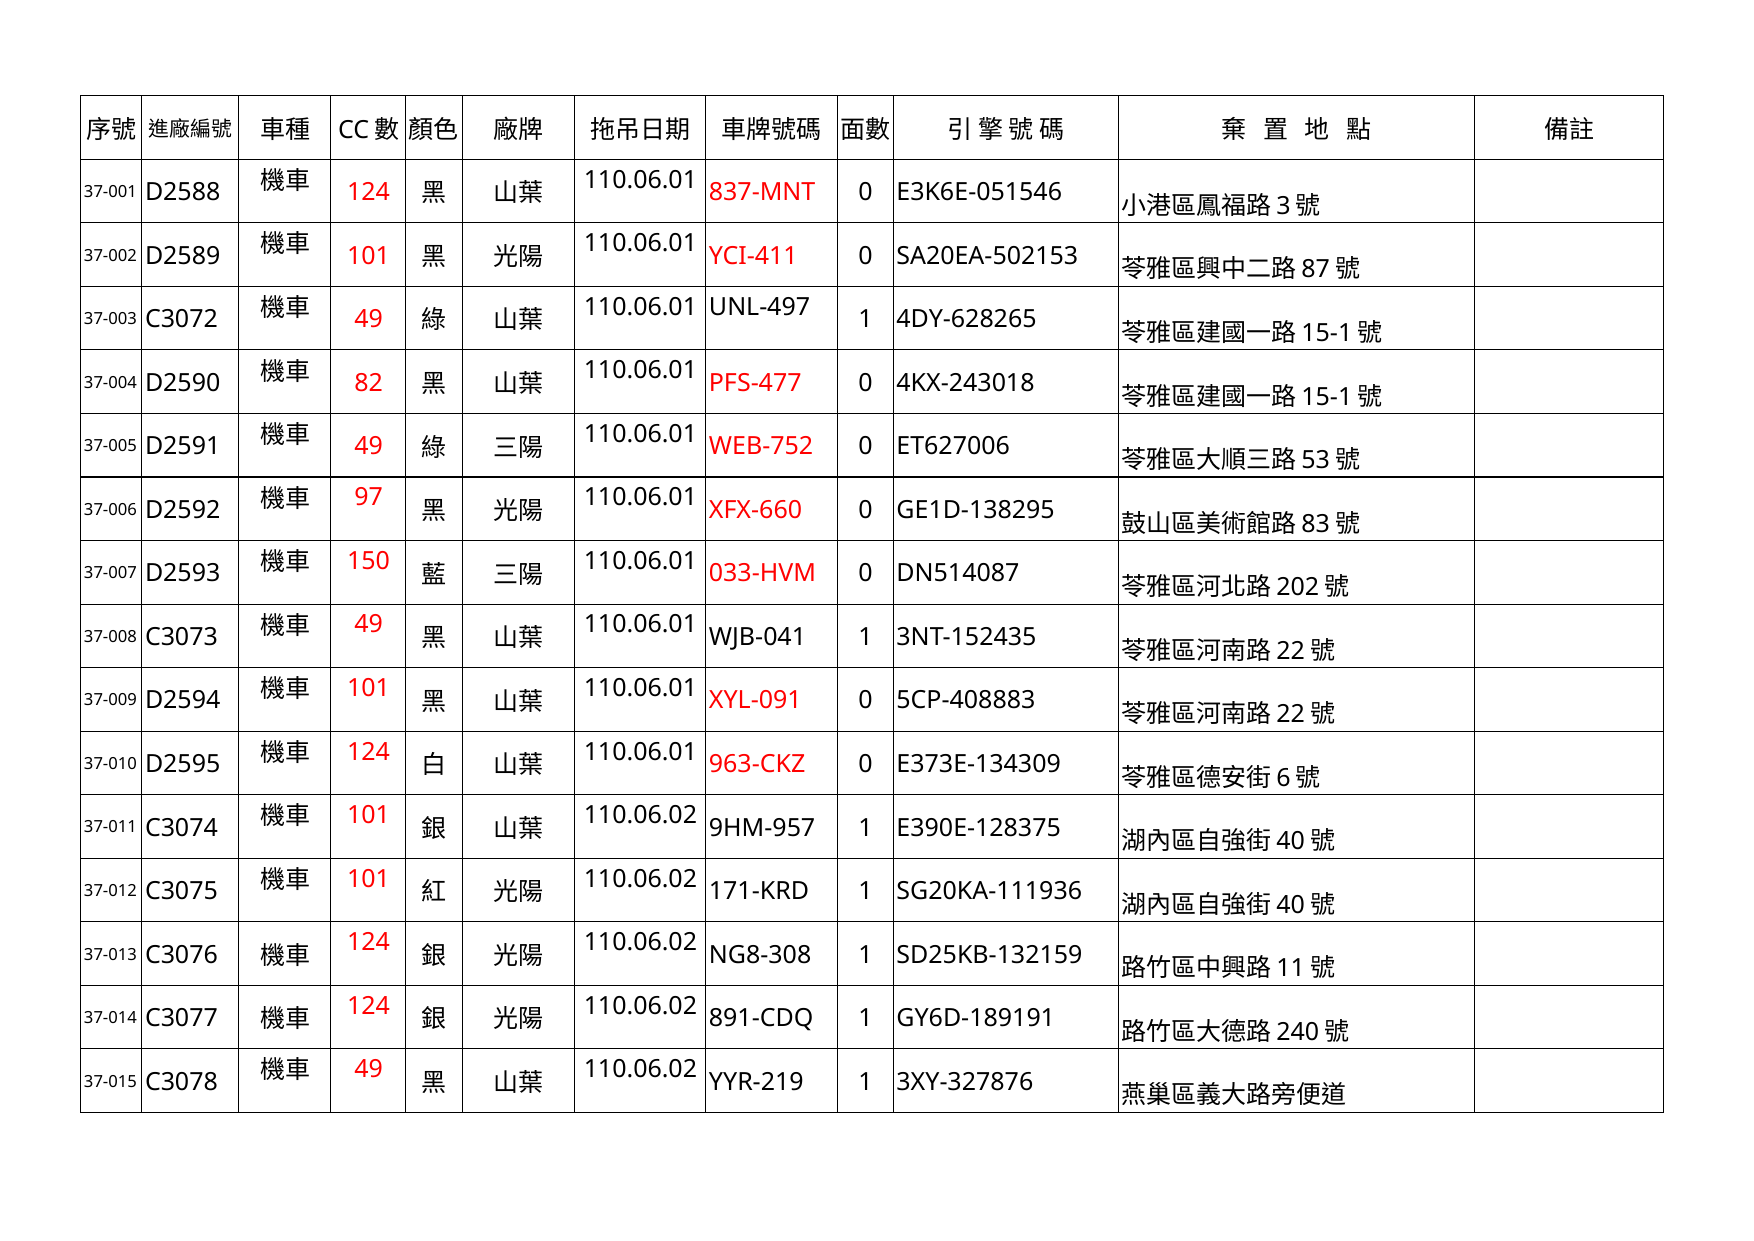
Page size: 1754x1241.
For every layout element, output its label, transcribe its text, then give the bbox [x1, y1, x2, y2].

table_cell 燕巢區義大路旁便道 [1119, 1049, 1474, 1112]
table_cell 1 [838, 605, 893, 667]
table_cell 機車 [239, 350, 330, 413]
table_cell 110.06.01 [575, 605, 705, 667]
table_cell C3074 [142, 795, 238, 858]
table_cell 黑 [406, 160, 462, 222]
table_cell 小港區鳳福路3號 [1119, 160, 1474, 222]
table_cell 4DY-628265 [894, 287, 1118, 349]
table_cell 機車 [239, 859, 330, 921]
table_cell 37-010 [81, 732, 141, 794]
table_cell 37-008 [81, 605, 141, 667]
table_cell 機車 [239, 541, 330, 603]
table_cell 1 [838, 859, 893, 921]
table_cell 110.06.02 [575, 859, 705, 921]
table_cell 白 [406, 732, 462, 794]
table_cell 49 [331, 287, 405, 349]
table_header 進廠編號 [142, 96, 238, 159]
table_cell C3076 [142, 922, 238, 985]
table_cell 110.06.01 [575, 350, 705, 413]
table_cell SG20KA-111936 [894, 859, 1118, 921]
table_cell [1475, 541, 1663, 603]
table_cell 路竹區中興路11號 [1119, 922, 1474, 985]
table_cell 1 [838, 1049, 893, 1112]
table_cell C3078 [142, 1049, 238, 1112]
table_header 車牌號碼 [706, 96, 837, 159]
table_header 面數 [838, 96, 893, 159]
table_header 廠牌 [463, 96, 574, 159]
table_cell [1475, 668, 1663, 731]
table_cell 黑 [406, 350, 462, 413]
table_cell D2593 [142, 541, 238, 603]
table_header 序號 [81, 96, 141, 159]
table_cell 1 [838, 986, 893, 1048]
table_cell 三陽 [463, 414, 574, 476]
table_cell 機車 [239, 668, 330, 731]
table_cell 苓雅區河北路202號 [1119, 541, 1474, 603]
table_cell 藍 [406, 541, 462, 603]
table_cell 124 [331, 986, 405, 1048]
table_cell 山葉 [463, 795, 574, 858]
table_cell [1475, 986, 1663, 1048]
table_cell [1475, 223, 1663, 286]
table_cell 綠 [406, 414, 462, 476]
table_header 備註 [1475, 96, 1663, 159]
table_cell 37-013 [81, 922, 141, 985]
table_cell [1475, 287, 1663, 349]
table_cell 837-MNT [706, 160, 837, 222]
table_cell 0 [838, 160, 893, 222]
table_cell 機車 [239, 478, 330, 540]
table_cell 3XY-327876 [894, 1049, 1118, 1112]
table_cell 101 [331, 859, 405, 921]
table_cell NG8-308 [706, 922, 837, 985]
table_cell YYR-219 [706, 1049, 837, 1112]
table_cell 1 [838, 287, 893, 349]
table_cell 110.06.02 [575, 986, 705, 1048]
table_cell 0 [838, 478, 893, 540]
table_cell 37-012 [81, 859, 141, 921]
table_cell 光陽 [463, 986, 574, 1048]
table_cell 0 [838, 732, 893, 794]
table_cell 0 [838, 223, 893, 286]
table_cell 光陽 [463, 859, 574, 921]
table_cell 37-007 [81, 541, 141, 603]
table_cell GE1D-138295 [894, 478, 1118, 540]
table_cell GY6D-189191 [894, 986, 1118, 1048]
table_cell 150 [331, 541, 405, 603]
table_cell SD25KB-132159 [894, 922, 1118, 985]
table_cell 110.06.01 [575, 732, 705, 794]
table_cell 37-006 [81, 478, 141, 540]
table_cell 37-014 [81, 986, 141, 1048]
table_cell 3NT-152435 [894, 605, 1118, 667]
table_cell 三陽 [463, 541, 574, 603]
table_cell 黑 [406, 605, 462, 667]
table_cell 9HM-957 [706, 795, 837, 858]
table_cell 紅 [406, 859, 462, 921]
table_cell 171-KRD [706, 859, 837, 921]
table_cell 機車 [239, 732, 330, 794]
table_cell 110.06.01 [575, 160, 705, 222]
table_cell 1 [838, 795, 893, 858]
table_cell 0 [838, 350, 893, 413]
table_cell C3073 [142, 605, 238, 667]
table_cell 苓雅區德安街6號 [1119, 732, 1474, 794]
table_cell 苓雅區河南路22號 [1119, 605, 1474, 667]
table_cell 黑 [406, 223, 462, 286]
table_cell 山葉 [463, 605, 574, 667]
table_cell 033-HVM [706, 541, 837, 603]
table_cell 110.06.01 [575, 541, 705, 603]
table_cell 82 [331, 350, 405, 413]
table_cell 機車 [239, 986, 330, 1048]
table_cell 37-004 [81, 350, 141, 413]
table_cell 963-CKZ [706, 732, 837, 794]
table_cell D2588 [142, 160, 238, 222]
table_cell 山葉 [463, 732, 574, 794]
table_cell 49 [331, 414, 405, 476]
table_cell 0 [838, 414, 893, 476]
table_cell 110.06.01 [575, 223, 705, 286]
table_cell 鼓山區美術館路83號 [1119, 478, 1474, 540]
table_cell 機車 [239, 795, 330, 858]
table_header 拖吊日期 [575, 96, 705, 159]
table_cell [1475, 478, 1663, 540]
table_cell 銀 [406, 922, 462, 985]
table_cell 110.06.02 [575, 795, 705, 858]
table_cell 97 [331, 478, 405, 540]
table_cell D2594 [142, 668, 238, 731]
table_cell 4KX-243018 [894, 350, 1118, 413]
table_cell 湖內區自強街40號 [1119, 795, 1474, 858]
table_cell YCI-411 [706, 223, 837, 286]
table_cell 49 [331, 605, 405, 667]
table_cell 124 [331, 922, 405, 985]
table_cell 5CP-408883 [894, 668, 1118, 731]
table_cell WEB-752 [706, 414, 837, 476]
table_cell 光陽 [463, 478, 574, 540]
table_cell 機車 [239, 223, 330, 286]
table_cell 110.06.01 [575, 287, 705, 349]
table_cell D2591 [142, 414, 238, 476]
table_cell [1475, 1049, 1663, 1112]
table_cell 0 [838, 541, 893, 603]
table_cell C3075 [142, 859, 238, 921]
table_cell 37-005 [81, 414, 141, 476]
table_header 車種 [239, 96, 330, 159]
table_cell E373E-134309 [894, 732, 1118, 794]
table_cell D2592 [142, 478, 238, 540]
table_cell 機車 [239, 287, 330, 349]
table_cell 101 [331, 668, 405, 731]
table_cell [1475, 859, 1663, 921]
table_cell 光陽 [463, 922, 574, 985]
table_cell 黑 [406, 478, 462, 540]
table_cell 綠 [406, 287, 462, 349]
table_cell 101 [331, 223, 405, 286]
table_cell 1 [838, 922, 893, 985]
table_cell 110.06.01 [575, 668, 705, 731]
table_cell C3072 [142, 287, 238, 349]
table_cell 110.06.01 [575, 478, 705, 540]
table_cell E390E-128375 [894, 795, 1118, 858]
table_cell 苓雅區興中二路87號 [1119, 223, 1474, 286]
table_cell C3077 [142, 986, 238, 1048]
table_cell 山葉 [463, 350, 574, 413]
table_cell SA20EA-502153 [894, 223, 1118, 286]
table_cell [1475, 795, 1663, 858]
table_cell 山葉 [463, 287, 574, 349]
table_cell [1475, 414, 1663, 476]
table_cell XFX-660 [706, 478, 837, 540]
table_cell D2589 [142, 223, 238, 286]
table_cell D2595 [142, 732, 238, 794]
table_cell 光陽 [463, 223, 574, 286]
table_cell 124 [331, 160, 405, 222]
table_cell 110.06.02 [575, 922, 705, 985]
table_cell 山葉 [463, 1049, 574, 1112]
table_cell [1475, 350, 1663, 413]
table_header 棄 置 地 點 [1119, 96, 1474, 159]
table_cell PFS-477 [706, 350, 837, 413]
table_cell 37-001 [81, 160, 141, 222]
table_cell 110.06.02 [575, 1049, 705, 1112]
table_cell E3K6E-051546 [894, 160, 1118, 222]
table_cell D2590 [142, 350, 238, 413]
table_cell 苓雅區大順三路53號 [1119, 414, 1474, 476]
table_cell 銀 [406, 986, 462, 1048]
table_cell 苓雅區建國一路15-1號 [1119, 287, 1474, 349]
table_cell 49 [331, 1049, 405, 1112]
table_cell 機車 [239, 922, 330, 985]
table_cell XYL-091 [706, 668, 837, 731]
table_cell 124 [331, 732, 405, 794]
table_cell 機車 [239, 605, 330, 667]
table_cell 機車 [239, 1049, 330, 1112]
table_cell [1475, 922, 1663, 985]
table_cell 101 [331, 795, 405, 858]
table_header 引 擎 號 碼 [894, 96, 1118, 159]
table_cell 機車 [239, 414, 330, 476]
table_cell [1475, 732, 1663, 794]
table_cell ET627006 [894, 414, 1118, 476]
table_cell 110.06.01 [575, 414, 705, 476]
table_cell 山葉 [463, 160, 574, 222]
table_cell 891-CDQ [706, 986, 837, 1048]
table_cell DN514087 [894, 541, 1118, 603]
table_cell 37-002 [81, 223, 141, 286]
table_header 顏色 [406, 96, 462, 159]
table_cell 苓雅區河南路22號 [1119, 668, 1474, 731]
table_cell 黑 [406, 1049, 462, 1112]
table_cell 37-003 [81, 287, 141, 349]
table_cell 路竹區大德路240號 [1119, 986, 1474, 1048]
table_cell 黑 [406, 668, 462, 731]
table_cell [1475, 605, 1663, 667]
table_cell 苓雅區建國一路15-1號 [1119, 350, 1474, 413]
table_cell [1475, 160, 1663, 222]
table_cell WJB-041 [706, 605, 837, 667]
table_cell 機車 [239, 160, 330, 222]
table_header CC數 [331, 96, 405, 159]
table_cell 銀 [406, 795, 462, 858]
table_cell 37-011 [81, 795, 141, 858]
table_cell 37-015 [81, 1049, 141, 1112]
table_cell 山葉 [463, 668, 574, 731]
table_cell 湖內區自強街40號 [1119, 859, 1474, 921]
table_cell 37-009 [81, 668, 141, 731]
table_cell 0 [838, 668, 893, 731]
table_cell UNL-497 [706, 287, 837, 349]
